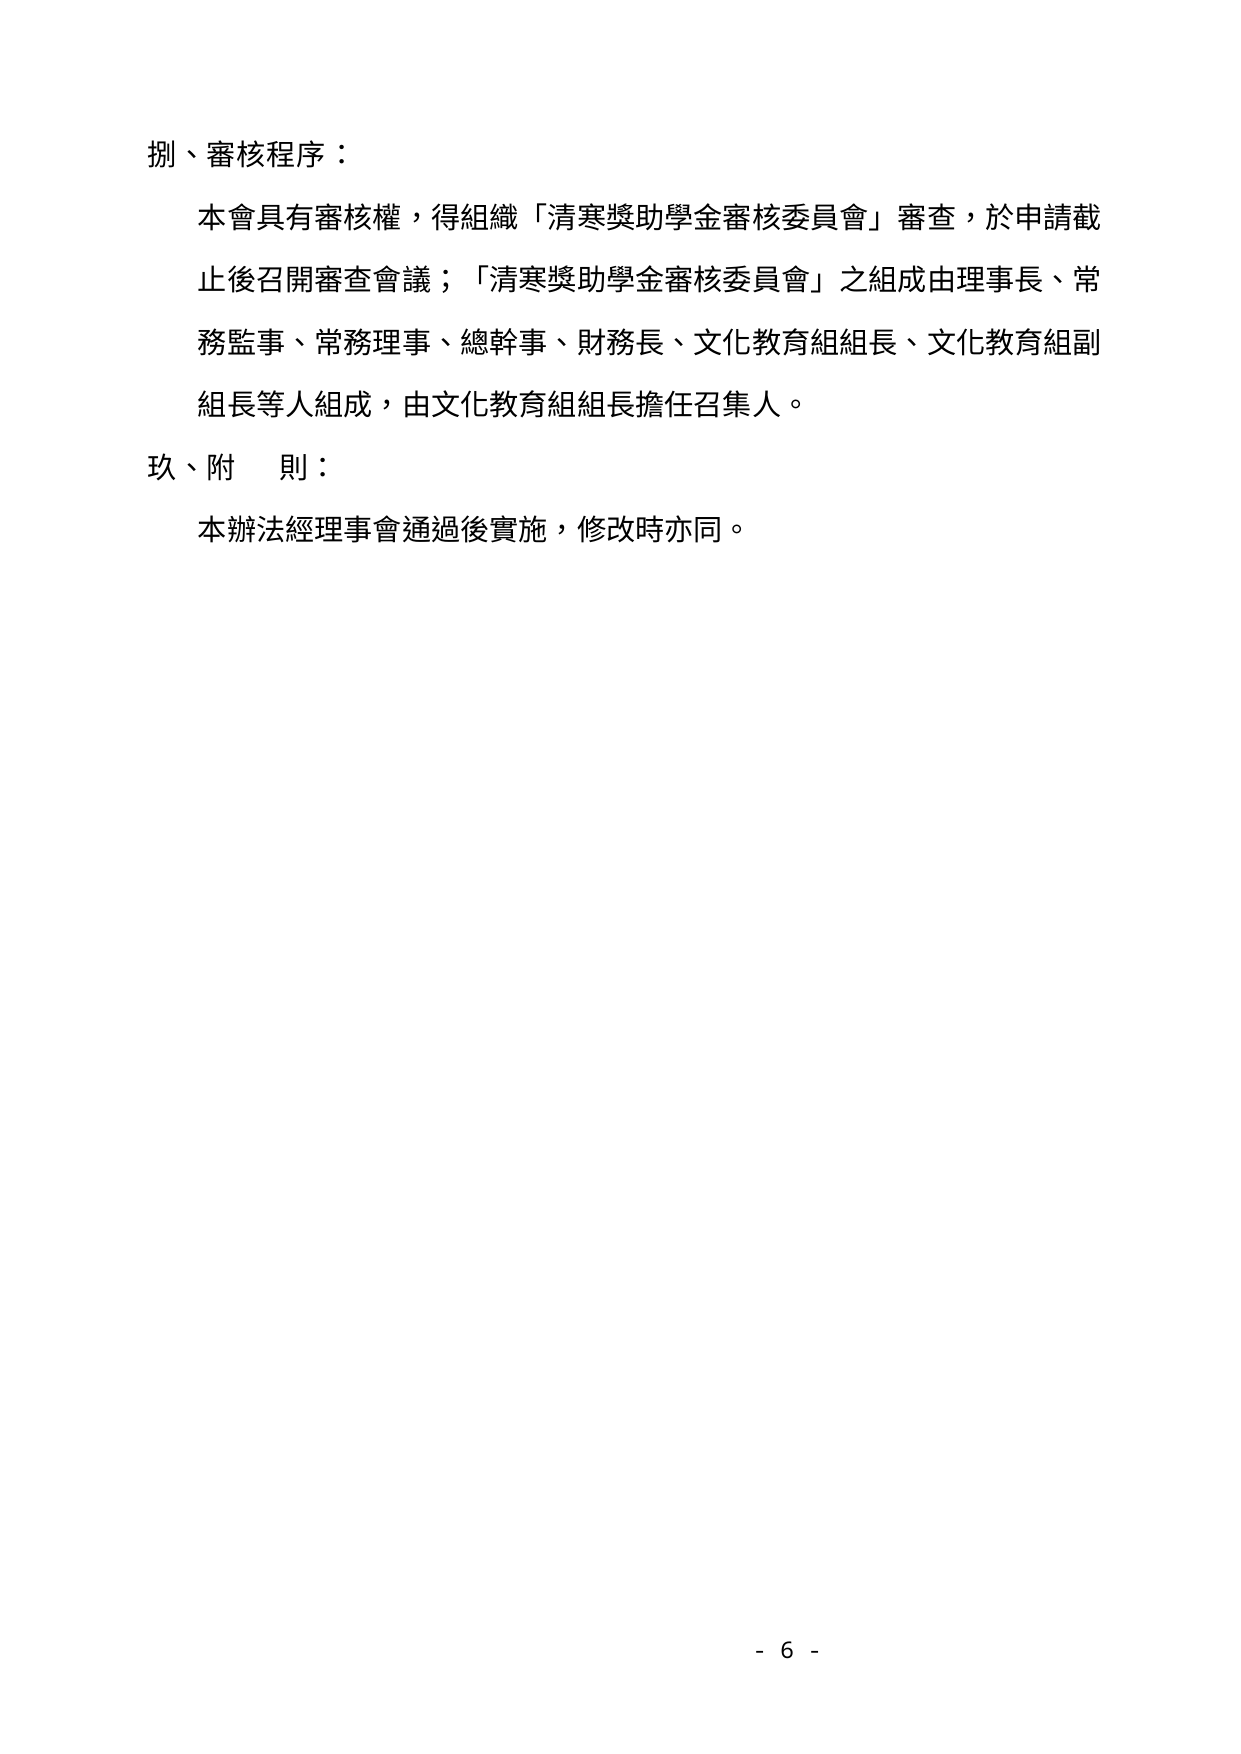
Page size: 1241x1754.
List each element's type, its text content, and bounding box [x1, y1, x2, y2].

text 玖、附 則： [148, 424, 1122, 486]
text 本會具有審核權，得組織「清寒獎助學金審核委員會」審查，於申請截止後召開審查會議；「清寒獎助學金審核委員會」之組成由理事長、常務監事、常務理事、總幹事、財務長、文化教育組組長、文化教育組副組長等人組成，由文化教育組組長擔任召集人。 [198, 174, 1122, 424]
text 捌、審核程序： [148, 111, 1122, 174]
text 本辦法經理事會通過後實施，修改時亦同。 [198, 486, 1122, 549]
